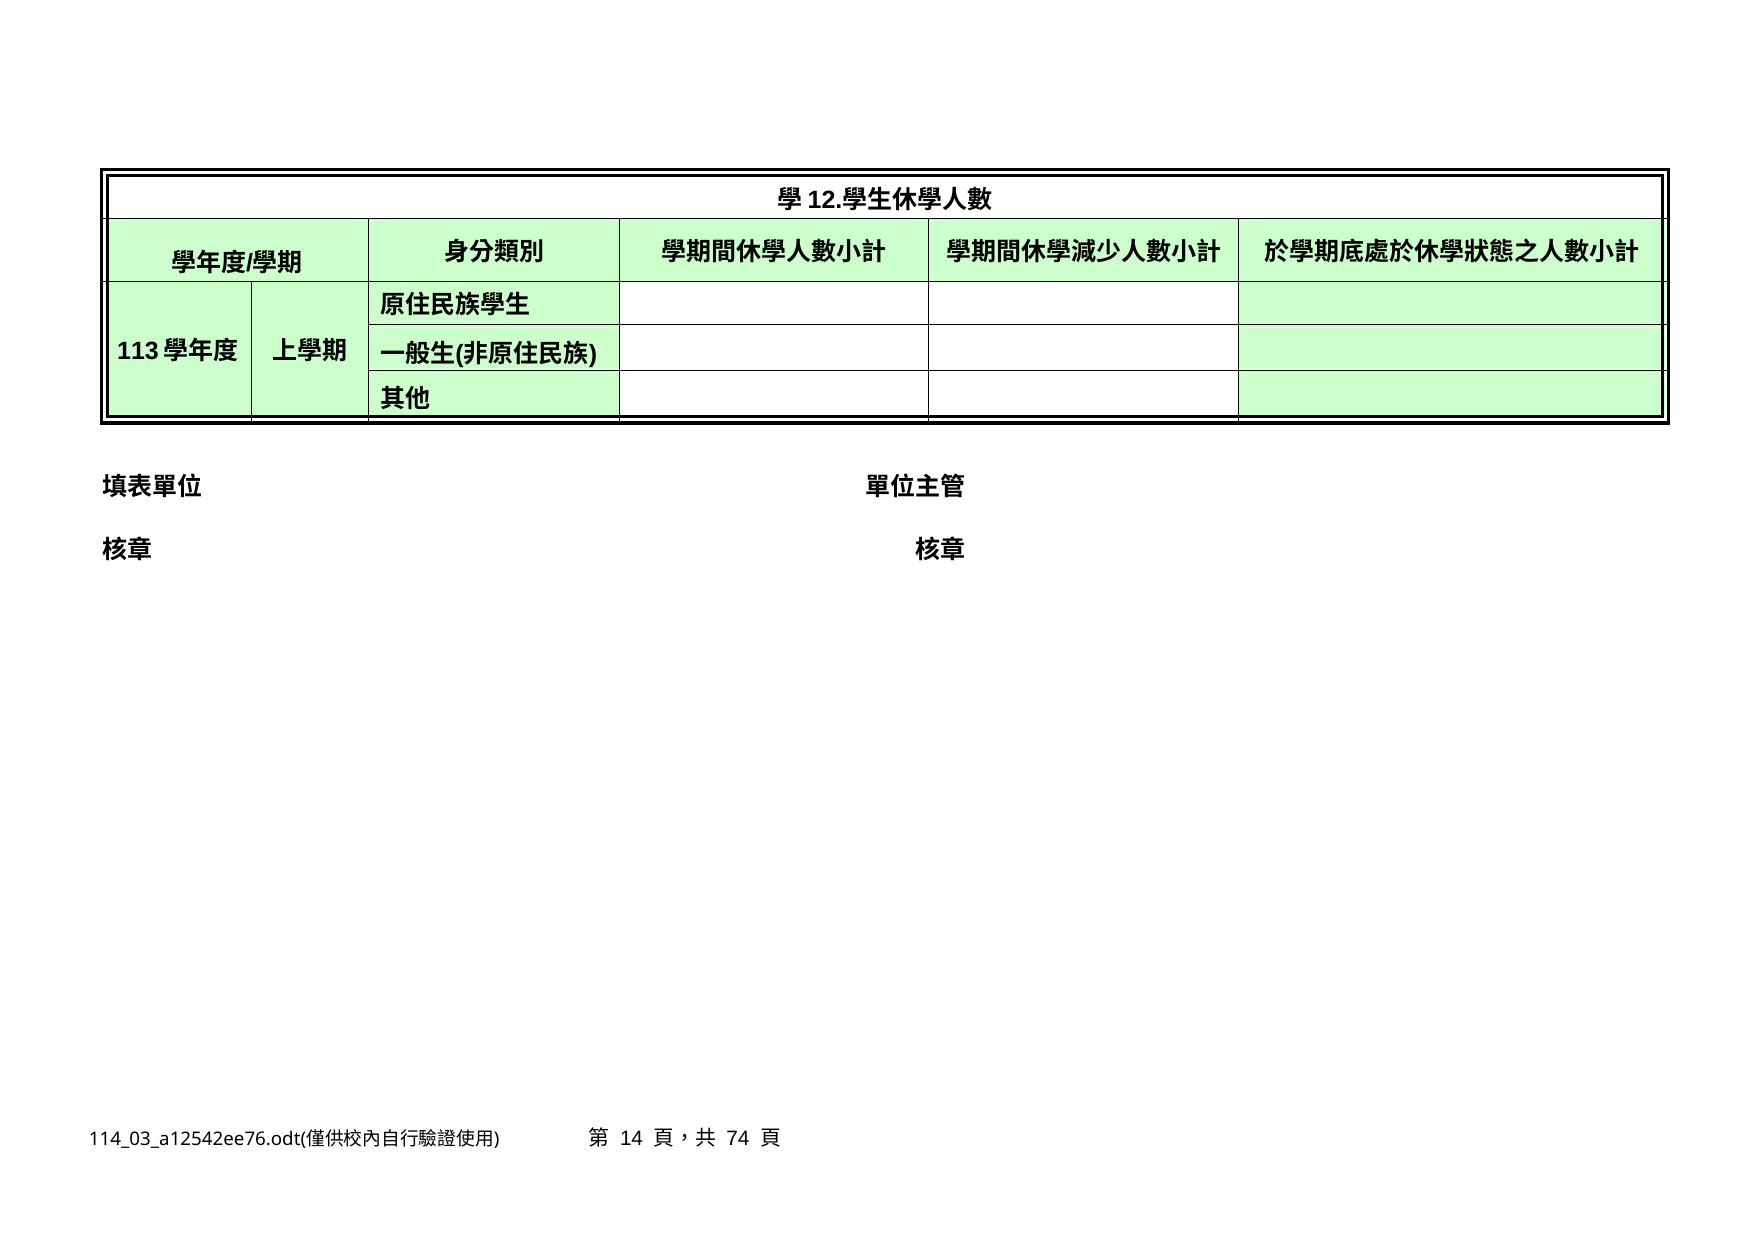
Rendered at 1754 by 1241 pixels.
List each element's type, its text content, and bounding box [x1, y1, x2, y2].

table_header 學12.學生休學人數 [105, 171, 1665, 217]
table_cell [929, 282, 1238, 324]
table_cell [929, 325, 1238, 369]
table_cell 原住民族學生 [369, 282, 619, 324]
table_cell 一般生(非原住民族) [369, 325, 619, 369]
table_cell 113學年度 [109, 282, 251, 415]
table_cell [620, 371, 928, 415]
table_cell 其他 [369, 371, 619, 415]
table_cell 於學期底處於休學狀態之人數小計 [1239, 219, 1661, 281]
table_cell [1239, 371, 1661, 415]
table_cell [929, 371, 1238, 415]
table_cell 學期間休學減少人數小計 [929, 219, 1238, 281]
table_cell 身分類別 [369, 219, 619, 281]
table_cell 上學期 [252, 282, 368, 415]
table_cell [620, 325, 928, 369]
table_cell [1239, 325, 1661, 369]
table_cell 學年度/學期 [109, 219, 368, 281]
text 填表單位 單位主管 [89, 443, 1665, 506]
text 核章 核章 [89, 506, 1665, 568]
table_cell [1239, 282, 1661, 324]
table_cell [620, 282, 928, 324]
table_cell 學期間休學人數小計 [620, 219, 928, 281]
